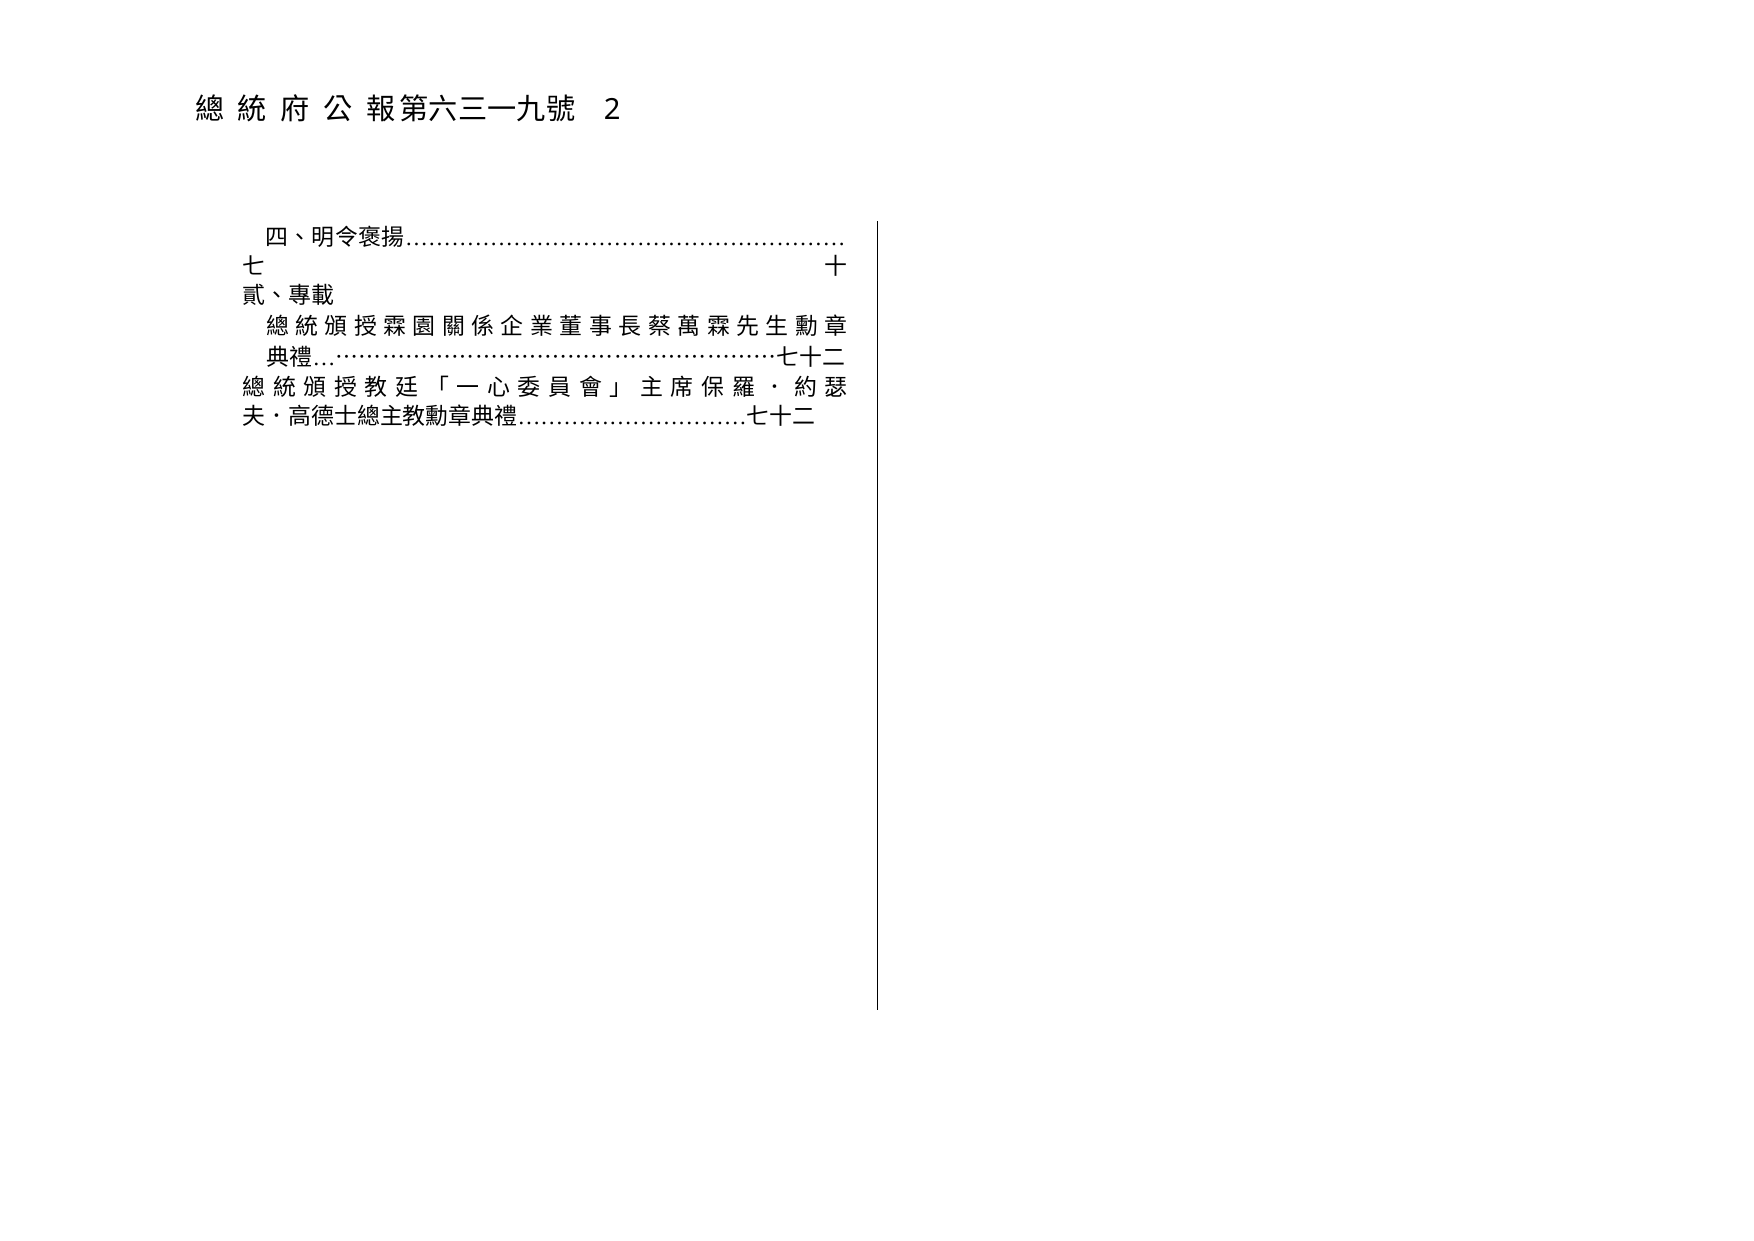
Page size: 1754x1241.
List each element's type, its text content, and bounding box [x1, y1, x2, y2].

text 總統頒授霖園關係企業董事長蔡萬霖先生勳章 [266, 309, 847, 340]
text 貳、專載 [242, 280, 847, 309]
text 典禮……………………………………………………七十二 [266, 340, 847, 372]
text 總統頒授教廷「一心委員會」主席保羅．約瑟 [242, 372, 847, 401]
text 夫．高德士總主教勳章典禮…………………………七十二 [242, 401, 847, 430]
text 四、明令褒揚…………………………………………………七十 [242, 222, 847, 280]
